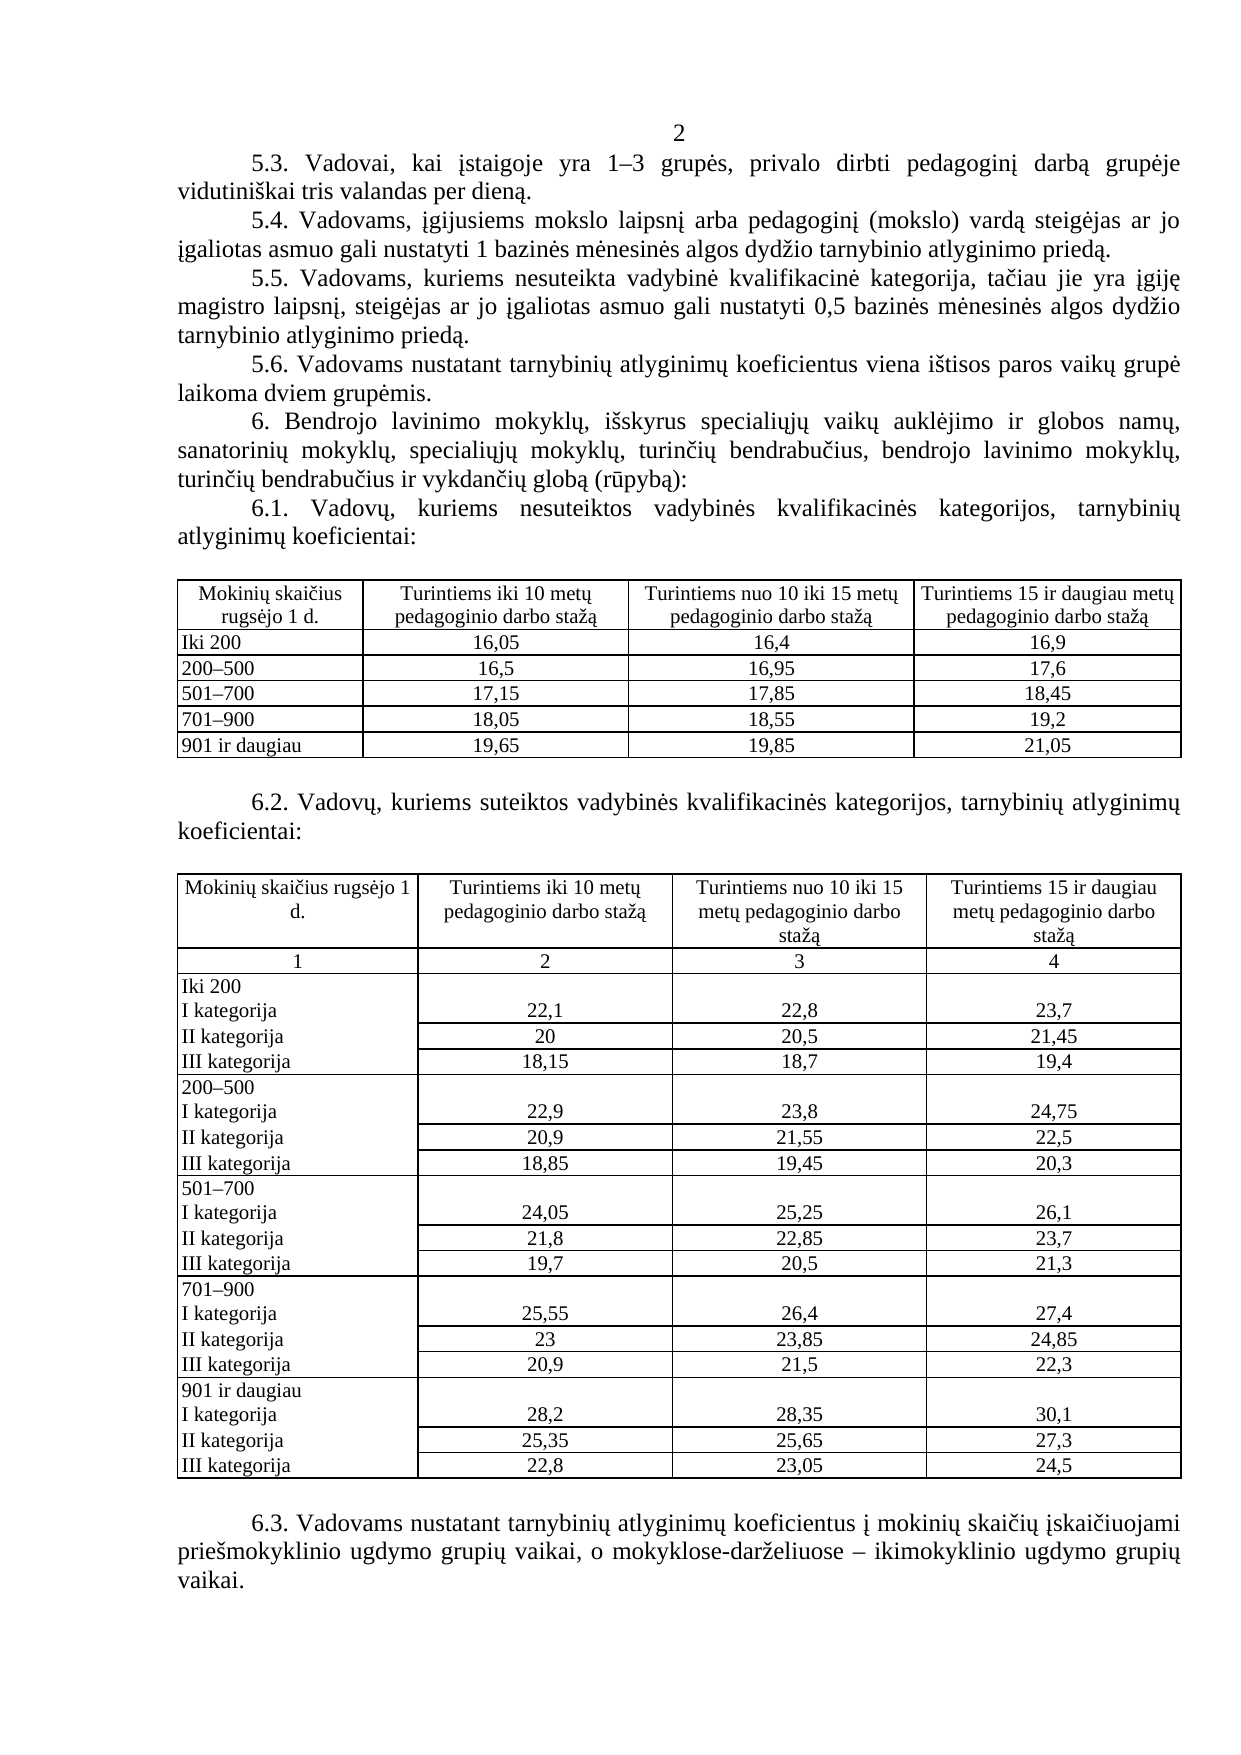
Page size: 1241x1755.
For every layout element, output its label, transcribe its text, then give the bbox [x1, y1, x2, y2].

table_cell 23,7 [927, 1226, 931, 1250]
table_cell 16,4 [629, 630, 633, 654]
table_cell 22,9 [668, 1099, 672, 1123]
table_cell II kategorija [178, 1022, 417, 1048]
table_cell [922, 974, 926, 998]
table_cell [922, 1277, 926, 1301]
text 5.6. Vadovams nustatant tarnybinių atlyginimų koeficientus viena ištisos paros vaikų grupė laikoma dviem grupėmis. [177, 349, 1181, 406]
table_cell [927, 1075, 931, 1099]
table_cell III kategorija [178, 1048, 417, 1073]
table_cell 30,1 [927, 1402, 931, 1426]
table_cell 22,3 [927, 1352, 931, 1376]
table_cell 26,1 [927, 1200, 931, 1224]
table_cell II kategorija [178, 1123, 417, 1149]
table_cell 20,9 [668, 1125, 672, 1149]
table_cell 21,5 [922, 1352, 926, 1376]
table_cell 21,3 [927, 1251, 931, 1275]
table_cell 27,4 [927, 1301, 931, 1325]
table_cell II kategorija [178, 1426, 417, 1452]
table_cell III kategorija [178, 1351, 417, 1376]
table_header Turintiems iki 10 metų pedagoginio darbo stažą [419, 875, 672, 947]
text 6.1. Vadovų, kuriems nesuteiktos vadybinės kvalifikacinės kategorijos, tarnybinių atlyginimų koeficientai: [177, 493, 1181, 550]
table_cell [927, 1378, 931, 1402]
table_cell II kategorija [178, 1224, 417, 1250]
table_cell 27,3 [927, 1428, 931, 1452]
table_cell III kategorija [178, 1452, 417, 1477]
table_cell [922, 1075, 926, 1099]
table_cell I kategorija [178, 1301, 417, 1325]
table_cell 20,5 [922, 1024, 926, 1048]
table_cell 23,7 [927, 998, 931, 1022]
table_cell [922, 1176, 926, 1200]
table_cell [927, 1176, 931, 1200]
table_cell 19,4 [927, 1050, 931, 1073]
table_cell III kategorija [178, 1149, 417, 1174]
table_cell II kategorija [178, 1325, 417, 1351]
table_cell 28,2 [668, 1402, 672, 1426]
table_cell 4 [927, 949, 931, 973]
table_cell [922, 1378, 926, 1402]
table_cell [927, 974, 931, 998]
table_cell 18,7 [922, 1050, 926, 1073]
table_cell [668, 1176, 672, 1200]
table_cell [668, 1277, 672, 1301]
table_cell [668, 1378, 672, 1402]
table_cell 19,7 [668, 1251, 672, 1275]
table_cell 26,4 [922, 1301, 926, 1325]
text 6.3. Vadovams nustatant tarnybinių atlyginimų koeficientus į mokinių skaičių įskaičiuojami priešmokyklinio ugdymo grupių vaikai, o mokyklose-darželiuose – ikimokyklinio ugdymo grupių vaikai. [177, 1508, 1181, 1594]
text 5.4. Vadovams, įgijusiems mokslo laipsnį arba pedagoginį (mokslo) vardą steigėjas ar jo įgaliotas asmuo gali nustatyti 1 bazinės mėnesinės algos dydžio tarnybinio atlyginimo priedą. [177, 205, 1181, 263]
table_header Mokinių skaičius rugsėjo 1 d. [178, 875, 417, 947]
table_cell 20 [668, 1024, 672, 1048]
table_cell 22,5 [927, 1125, 931, 1149]
text 5.5. Vadovams, kuriems nesuteikta vadybinė kvalifikacinė kategorija, tačiau jie yra įgiję magistro laipsnį, steigėjas ar jo įgaliotas asmuo gali nustatyti 0,5 bazinės mėnesinės algos dydžio tarnybinio atlyginimo priedą. [177, 263, 1181, 349]
table_cell 24,5 [927, 1453, 931, 1477]
table_cell 3 [922, 949, 926, 973]
table_cell 23 [668, 1327, 672, 1351]
table_cell 20,9 [668, 1352, 672, 1376]
text 5.3. Vadovai, kai įstaigoje yra 1–3 grupės, privalo dirbti pedagoginį darbą grupėje vidutiniškai tris valandas per dieną. [177, 148, 1181, 205]
text 6. Bendrojo lavinimo mokyklų, išskyrus specialiųjų vaikų auklėjimo ir globos namų, sanatorinių mokyklų, specialiųjų mokyklų, turinčių bendrabučius, bendrojo lavinimo mokyklų, turinčių bendrabučius ir vykdančių globą (rūpybą): [177, 406, 1181, 493]
table_cell 23,8 [922, 1099, 926, 1123]
table_cell 22,8 [668, 1453, 672, 1477]
table_cell [668, 1075, 672, 1099]
table_cell 22,1 [668, 998, 672, 1022]
table_cell 20,5 [922, 1251, 926, 1275]
table_cell 20,3 [927, 1151, 931, 1174]
table_cell [668, 974, 672, 998]
table_cell 22,8 [922, 998, 926, 1022]
table_cell 16,5 [624, 656, 628, 680]
table_cell III kategorija [178, 1250, 417, 1275]
table_cell [927, 1277, 931, 1301]
text 6.2. Vadovų, kuriems suteiktos vadybinės kvalifikacinės kategorijos, tarnybinių atlyginimų koeficientai: [177, 787, 1181, 844]
table_cell I kategorija [178, 998, 417, 1022]
table_cell 2 [668, 949, 672, 973]
table_cell 21,8 [668, 1226, 672, 1250]
